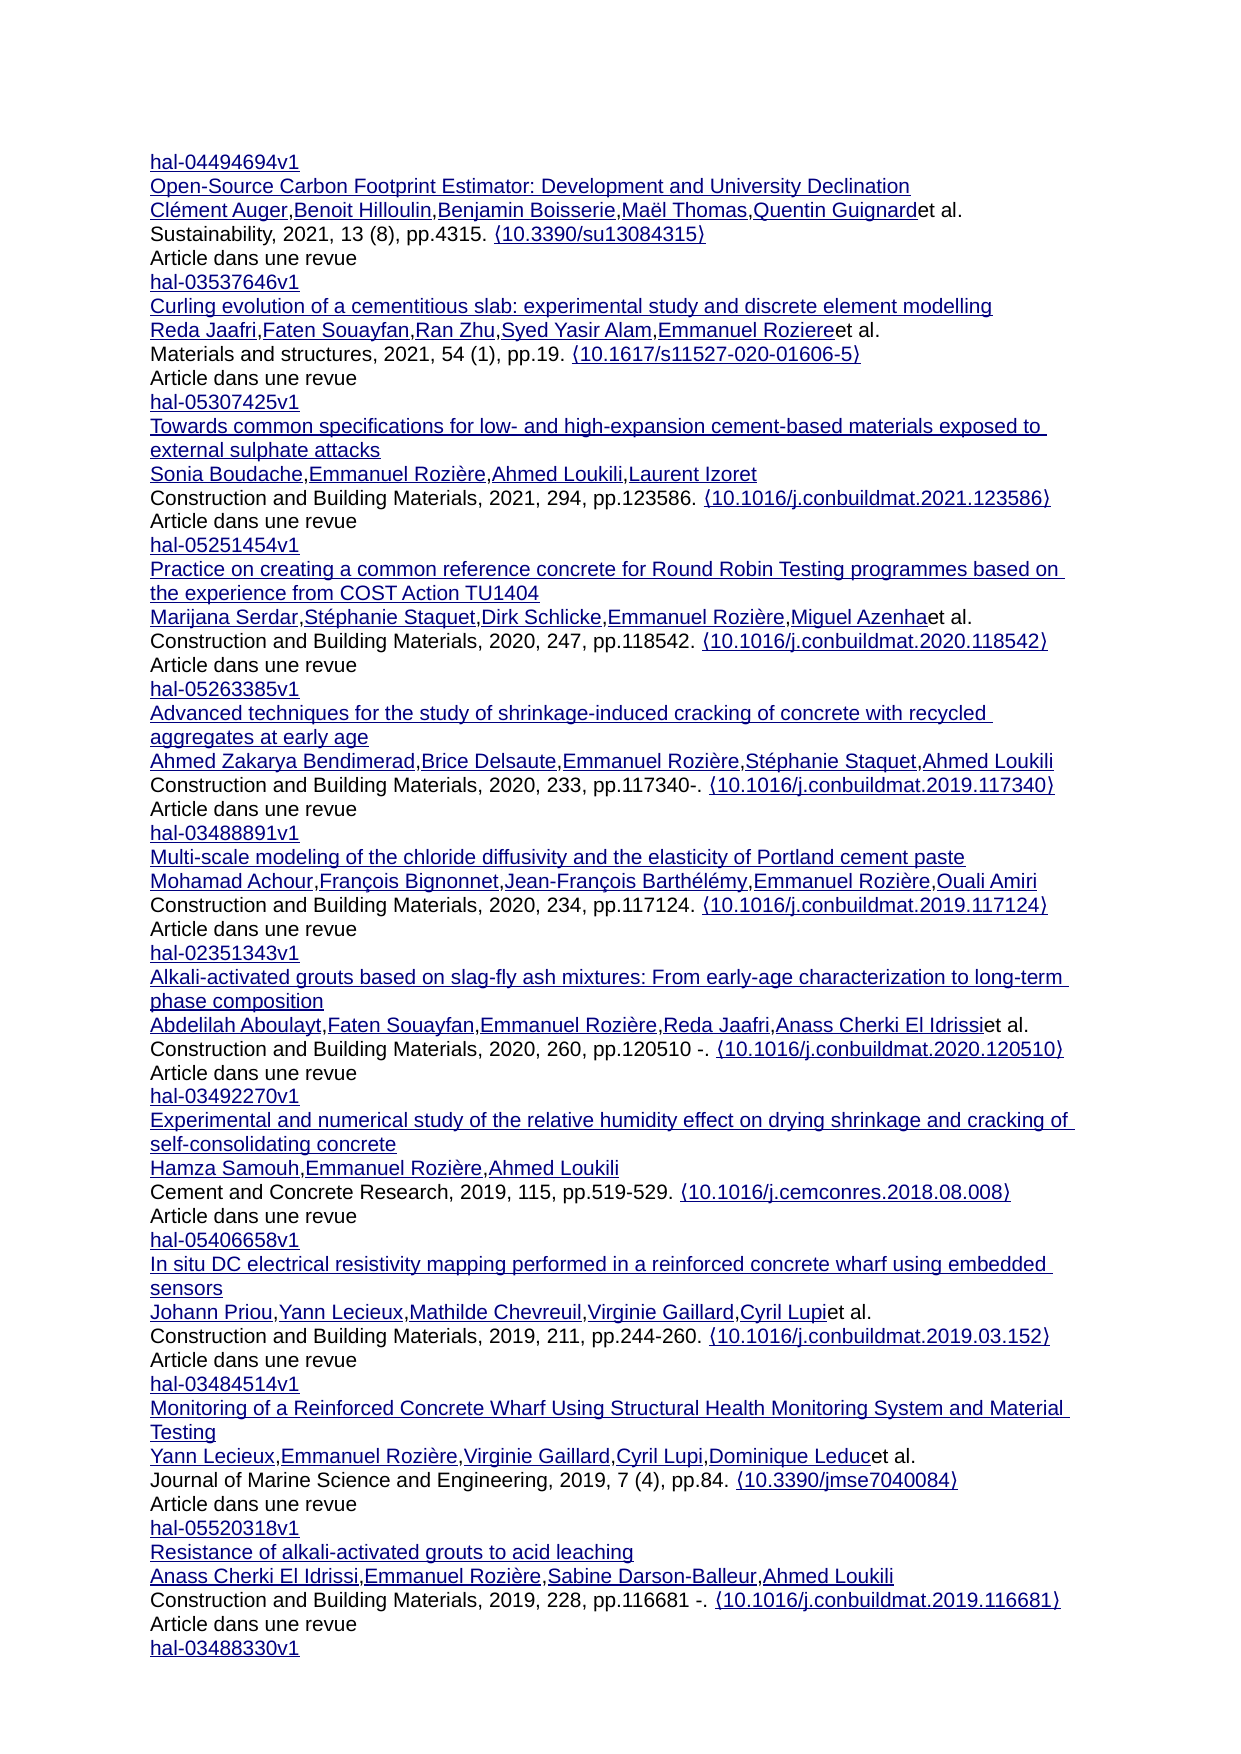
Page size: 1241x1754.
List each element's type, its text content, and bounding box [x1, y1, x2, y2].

table_cell Curling evolution of a cementitious slab: experimental study and discrete element modelling Reda Jaafri,Faten Souayfan,Ran Zhu,Syed Yasir Alam,Emmanuel Roziereet al. Materials and structures, 2021, 54 (1), pp.19. ⟨10.1617/s11527-020-01606-5⟩ Article dans une revue hal-05307425v1 [150, 294, 1090, 413]
table_cell Multi-scale modeling of the chloride diffusivity and the elasticity of Portland cement paste Mohamad Achour,François Bignonnet,Jean-François Barthélémy,Emmanuel Rozière,Ouali Amiri Construction and Building Materials, 2020, 234, pp.117124. ⟨10.1016/j.conbuildmat.2019.117124⟩ Article dans une revue hal-02351343v1 [150, 845, 1090, 964]
table_cell hal-04494694v1 [150, 150, 1090, 174]
table_cell Resistance of alkali-activated grouts to acid leaching Anass Cherki El Idrissi,Emmanuel Rozière,Sabine Darson-Balleur,Ahmed Loukili Construction and Building Materials, 2019, 228, pp.116681 -. ⟨10.1016/j.conbuildmat.2019.116681⟩ Article dans une revue hal-03488330v1 [150, 1540, 1090, 1659]
table_cell Experimental and numerical study of the relative humidity effect on drying shrinkage and cracking of self-consolidating concrete Hamza Samouh,Emmanuel Rozière,Ahmed Loukili Cement and Concrete Research, 2019, 115, pp.519-529. ⟨10.1016/j.cemconres.2018.08.008⟩ Article dans une revue hal-05406658v1 [150, 1108, 1090, 1252]
table_cell Practice on creating a common reference concrete for Round Robin Testing programmes based on the experience from COST Action TU1404 Marijana Serdar,Stéphanie Staquet,Dirk Schlicke,Emmanuel Rozière,Miguel Azenhaet al. Construction and Building Materials, 2020, 247, pp.118542. ⟨10.1016/j.conbuildmat.2020.118542⟩ Article dans une revue hal-05263385v1 [150, 557, 1090, 701]
table_cell Advanced techniques for the study of shrinkage-induced cracking of concrete with recycled aggregates at early age Ahmed Zakarya Bendimerad,Brice Delsaute,Emmanuel Rozière,Stéphanie Staquet,Ahmed Loukili Construction and Building Materials, 2020, 233, pp.117340-. ⟨10.1016/j.conbuildmat.2019.117340⟩ Article dans une revue hal-03488891v1 [150, 701, 1090, 845]
table_cell Alkali-activated grouts based on slag-fly ash mixtures: From early-age characterization to long-term phase composition Abdelilah Aboulayt,Faten Souayfan,Emmanuel Rozière,Reda Jaafri,Anass Cherki El Idrissiet al. Construction and Building Materials, 2020, 260, pp.120510 -. ⟨10.1016/j.conbuildmat.2020.120510⟩ Article dans une revue hal-03492270v1 [150, 965, 1090, 1108]
table_cell Open-Source Carbon Footprint Estimator: Development and University Declination Clément Auger,Benoit Hilloulin,Benjamin Boisserie,Maël Thomas,Quentin Guignardet al. Sustainability, 2021, 13 (8), pp.4315. ⟨10.3390/su13084315⟩ Article dans une revue hal-03537646v1 [150, 174, 1090, 294]
table_cell Monitoring of a Reinforced Concrete Wharf Using Structural Health Monitoring System and Material Testing Yann Lecieux,Emmanuel Rozière,Virginie Gaillard,Cyril Lupi,Dominique Leducet al. Journal of Marine Science and Engineering, 2019, 7 (4), pp.84. ⟨10.3390/jmse7040084⟩ Article dans une revue hal-05520318v1 [150, 1396, 1090, 1539]
table_cell Towards common specifications for low- and high-expansion cement-based materials exposed to external sulphate attacks Sonia Boudache,Emmanuel Rozière,Ahmed Loukili,Laurent Izoret Construction and Building Materials, 2021, 294, pp.123586. ⟨10.1016/j.conbuildmat.2021.123586⟩ Article dans une revue hal-05251454v1 [150, 414, 1090, 557]
table_cell In situ DC electrical resistivity mapping performed in a reinforced concrete wharf using embedded sensors Johann Priou,Yann Lecieux,Mathilde Chevreuil,Virginie Gaillard,Cyril Lupiet al. Construction and Building Materials, 2019, 211, pp.244-260. ⟨10.1016/j.conbuildmat.2019.03.152⟩ Article dans une revue hal-03484514v1 [150, 1252, 1090, 1396]
